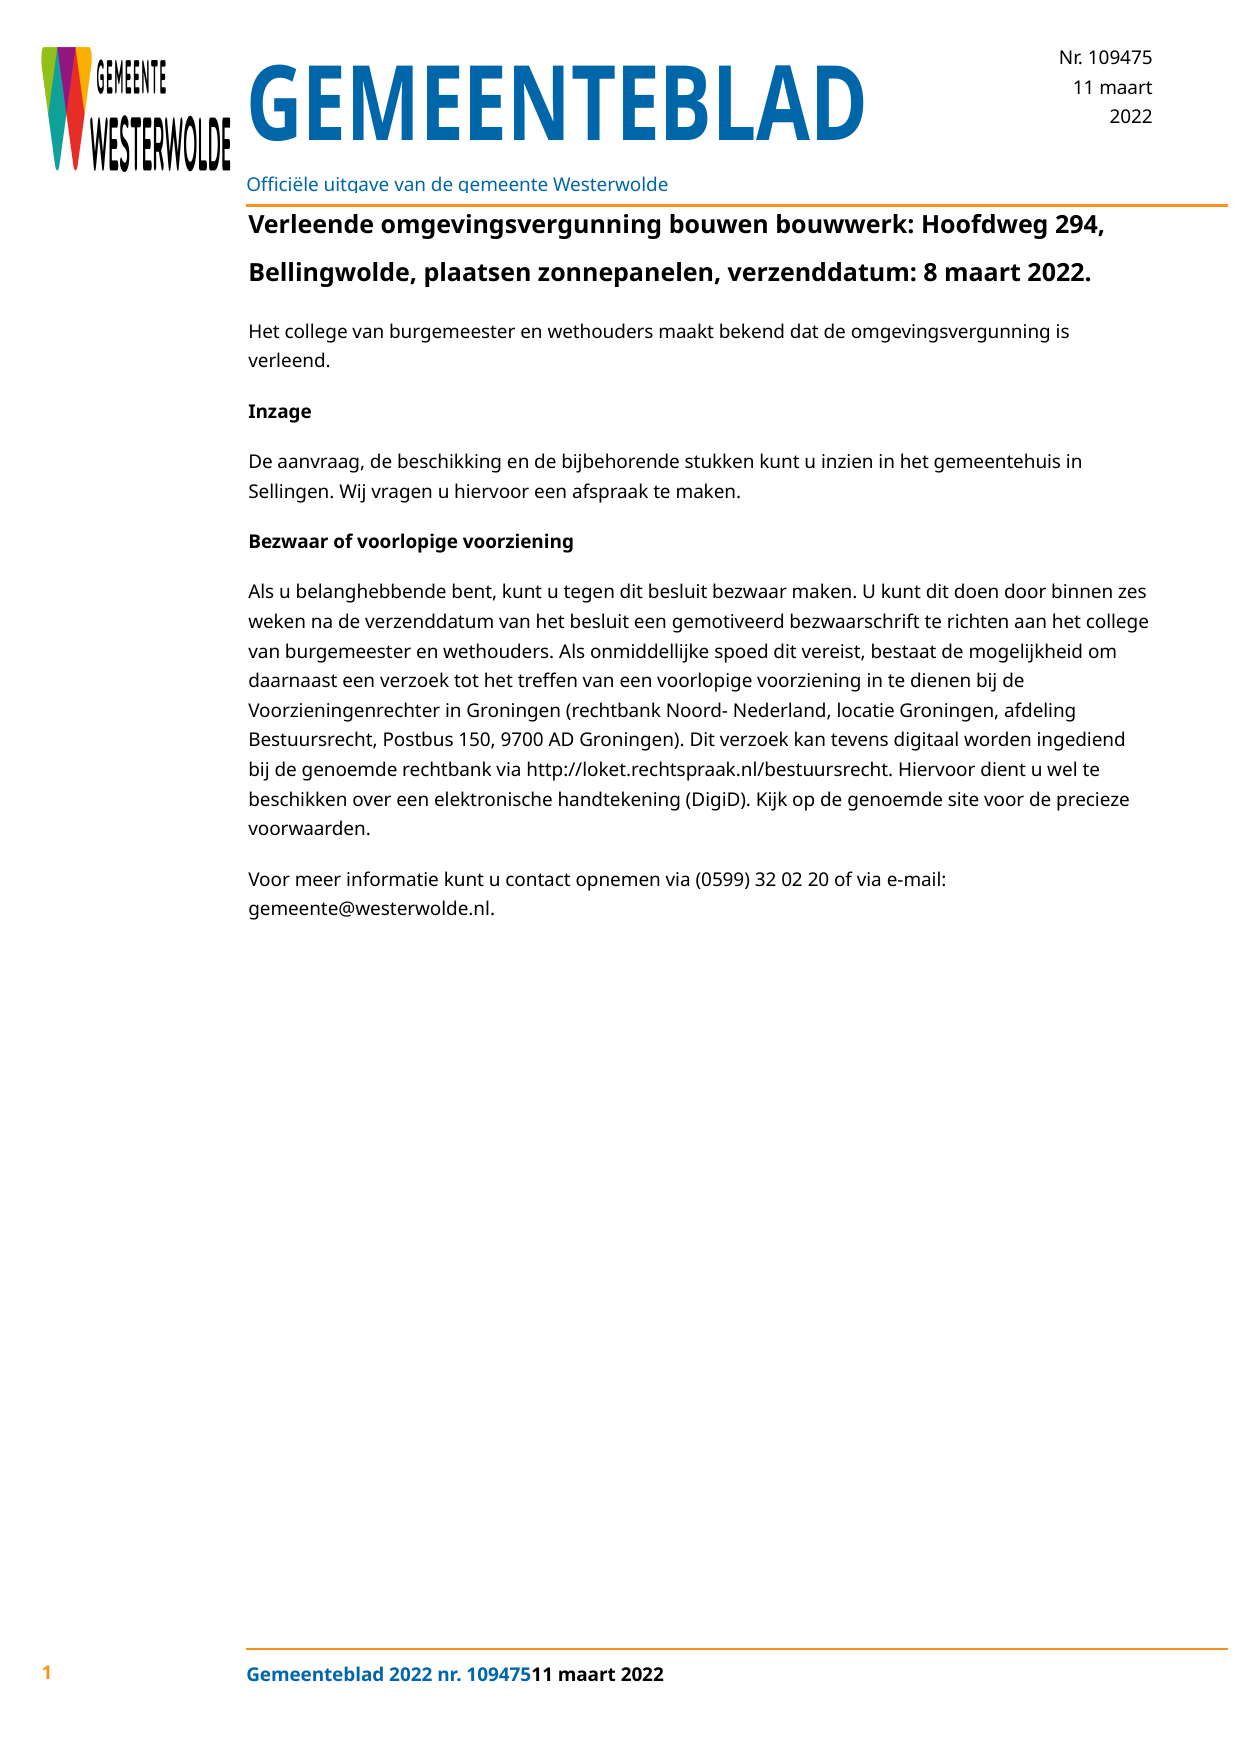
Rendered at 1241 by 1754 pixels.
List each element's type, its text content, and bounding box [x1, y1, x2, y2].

picture [41, 47, 231, 172]
text Het college van burgemeester en wethouders maakt bekend dat de omgevingsvergunning is verleend. [248, 318, 1152, 373]
text Verleende omgevingsvergunning bouwen bouwwerk: Hoofdweg 294, Bellingwolde, plaatsen zonnepanelen, verzenddatum: 8 maart 2022. [248, 207, 1152, 288]
text Inzage [248, 398, 1152, 424]
text Als u belanghebbende bent, kunt u tegen dit besluit bezwaar maken. U kunt dit doen door binnen zes weken na de verzenddatum van het besluit een gemotiveerd bezwaarschrift te richten aan het college van burgemeester en wethouders. Als onmiddellijke spoed dit vereist, bestaat de mogelijkheid om daarnaast een verzoek tot het treffen van een voorlopige voorziening in te dienen bij de Voorzieningenrechter in Groningen (rechtbank Noord- Nederland, locatie Groningen, afdeling Bestuursrecht, Postbus 150, 9700 AD Groningen). Dit verzoek kan tevens digitaal worden ingediend bij de genoemde rechtbank via http://loket.rechtspraak.nl/bestuursrecht. Hiervoor dient u wel te beschikken over een elektronische handtekening (DigiD). Kijk op de genoemde site voor de precieze voorwaarden. [248, 579, 1152, 841]
text Voor meer informatie kunt u contact opnemen via (0599) 32 02 20 of via e-mail: gemeente@westerwolde.nl. [248, 866, 1152, 921]
text De aanvraag, de beschikking en de bijbehorende stukken kunt u inzien in het gemeentehuis in Sellingen. Wij vragen u hiervoor een afspraak te maken. [248, 448, 1152, 504]
text Bezwaar of voorlopige voorziening [248, 528, 1152, 554]
